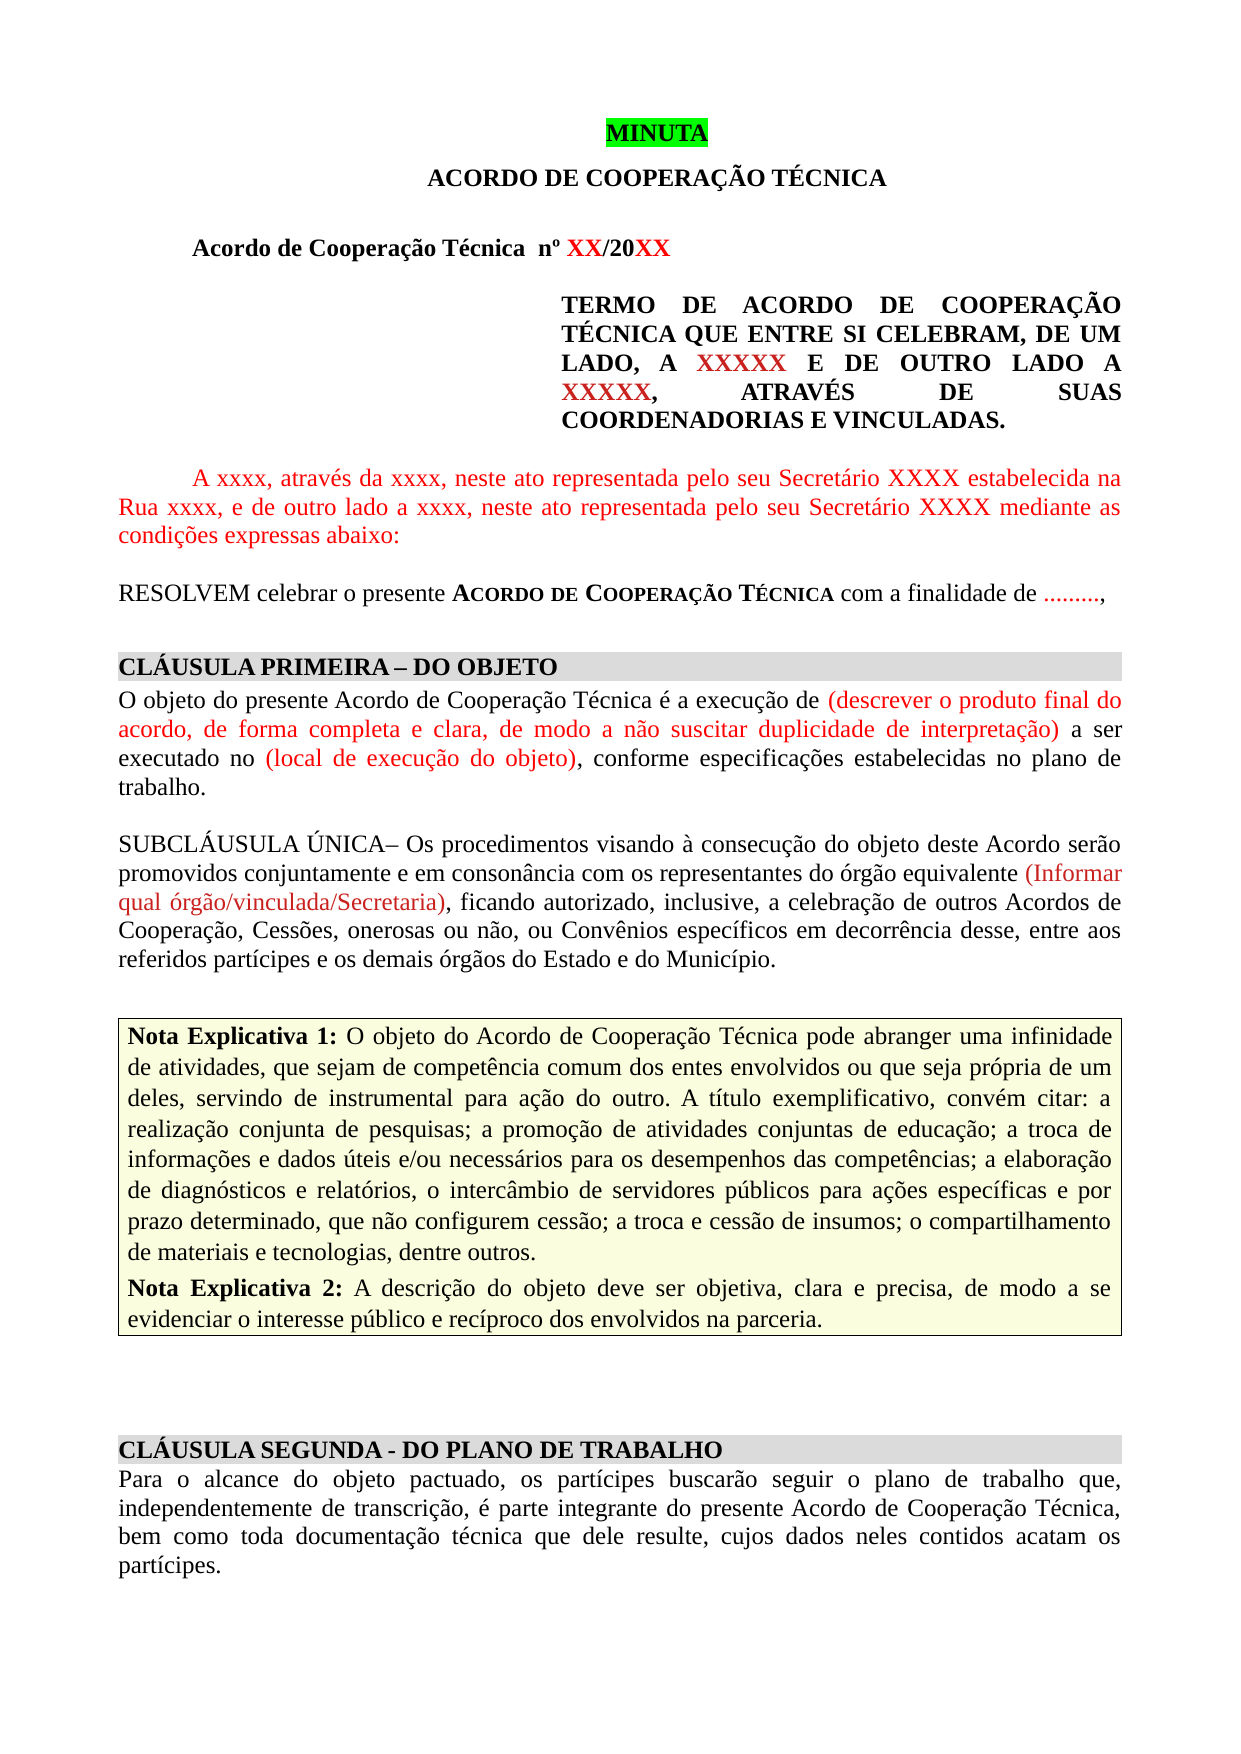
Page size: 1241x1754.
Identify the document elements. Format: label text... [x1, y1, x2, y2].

text Para o alcance do objeto pactuado, os partícipes buscarão seguir o plano de trabalho que, independentemente de transcrição, é parte integrante do presente Acordo de Cooperação Técnica, bem como toda documentação técnica que dele resulte, cujos dados neles contidos acatam os partícipes. [118, 1464, 1122, 1579]
text Nota Explicativa 1: O objeto do Acordo de Cooperação Técnica pode abranger uma infinidade de atividades, que sejam de competência comum dos entes envolvidos ou que seja própria de um deles, servindo de instrumental para ação do outro. A título exemplificativo, convém citar: a realização conjunta de pesquisas; a promoção de atividades conjuntas de educação; a troca de informações e dados úteis e/ou necessários para os desempenhos das competências; a elaboração de diagnósticos e relatórios, o intercâmbio de servidores públicos para ações específicas e por prazo determinado, que não configurem cessão; a troca e cessão de insumos; o compartilhamento de materiais e tecnologias, dentre outros. [119, 1019, 1121, 1265]
text RESOLVEM celebrar o presente Acordo de Cooperação Técnica com a finalidade de ........., [118, 578, 1122, 607]
text Nota Explicativa 2: A descrição do objeto deve ser objetiva, clara e precisa, de modo a se evidenciar o interesse público e recíproco dos envolvidos na parceria. [119, 1270, 1121, 1335]
text TERMO DE ACORDO DE COOPERAÇÃO TÉCNICA QUE ENTRE SI CELEBRAM, DE UM LADO, A XXXXX E DE OUTRO LADO A XXXXX, ATRAVÉS DE SUAS COORDENADORIAS E VINCULADAS. [561, 291, 1122, 434]
text A xxxx, através da xxxx, neste ato representada pelo seu Secretário XXXX estabelecida na Rua xxxx, e de outro lado a xxxx, neste ato representada pelo seu Secretário XXXX mediante as condições expressas abaixo: [118, 463, 1122, 549]
text O objeto do presente Acordo de Cooperação Técnica é a execução de (descrever o produto final do acordo, de forma completa e clara, de modo a não suscitar duplicidade de interpretação) a ser executado no (local de execução do objeto), conforme especificações estabelecidas no plano de trabalho. [118, 685, 1122, 800]
text MINUTA [118, 118, 1122, 147]
text SUBCLÁUSULA ÚNICA– Os procedimentos visando à consecução do objeto deste Acordo serão promovidos conjuntamente e em consonância com os representantes do órgão equivalente (Informar qual órgão/vinculada/Secretaria), ficando autorizado, inclusive, a celebração de outros Acordos de Cooperação, Cessões, onerosas ou não, ou Convênios específicos em decorrência desse, entre aos referidos partícipes e os demais órgãos do Estado e do Município. [118, 829, 1122, 973]
text ACORDO DE COOPERAÇÃO TÉCNICA [118, 163, 1122, 192]
text Acordo de Cooperação Técnica nº XX/20XX [118, 233, 1122, 262]
text CLÁUSULA SEGUNDA - DO PLANO DE TRABALHO [118, 1435, 1122, 1464]
text CLÁUSULA PRIMEIRA – DO OBJETO [118, 652, 1122, 681]
